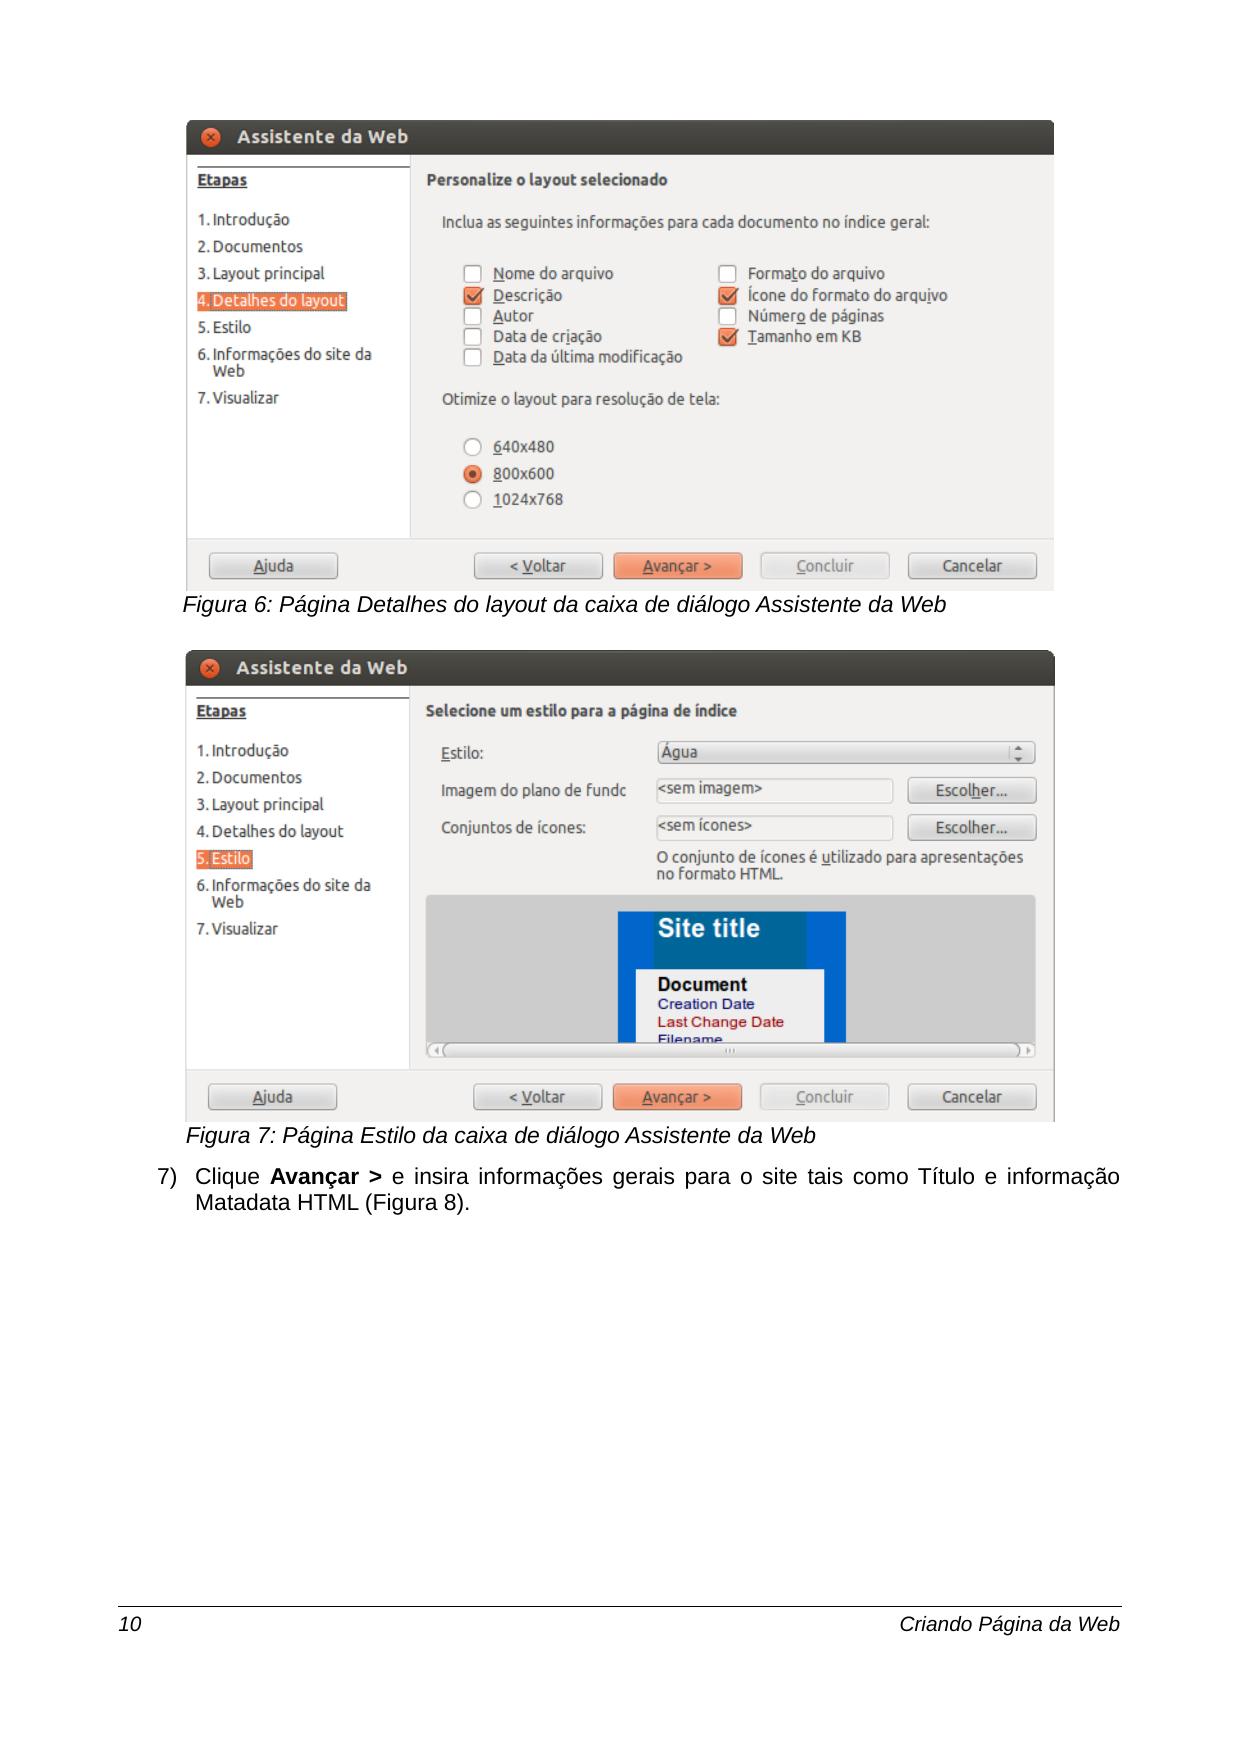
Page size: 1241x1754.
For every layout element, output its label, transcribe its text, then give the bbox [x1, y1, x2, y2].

text Figura 7: Página Estilo da caixa de diálogo Assistente da Web [186, 1122, 1055, 1148]
picture [185, 650, 1055, 1122]
picture [186, 120, 1054, 591]
list Clique Avançar > e insira informações gerais para o site tais como Título e informação Matadata HTML (Figura 8). [177, 1163, 1122, 1216]
text Figura 6: Página Detalhes do layout da caixa de diálogo Assistente da Web [182, 118, 1058, 617]
